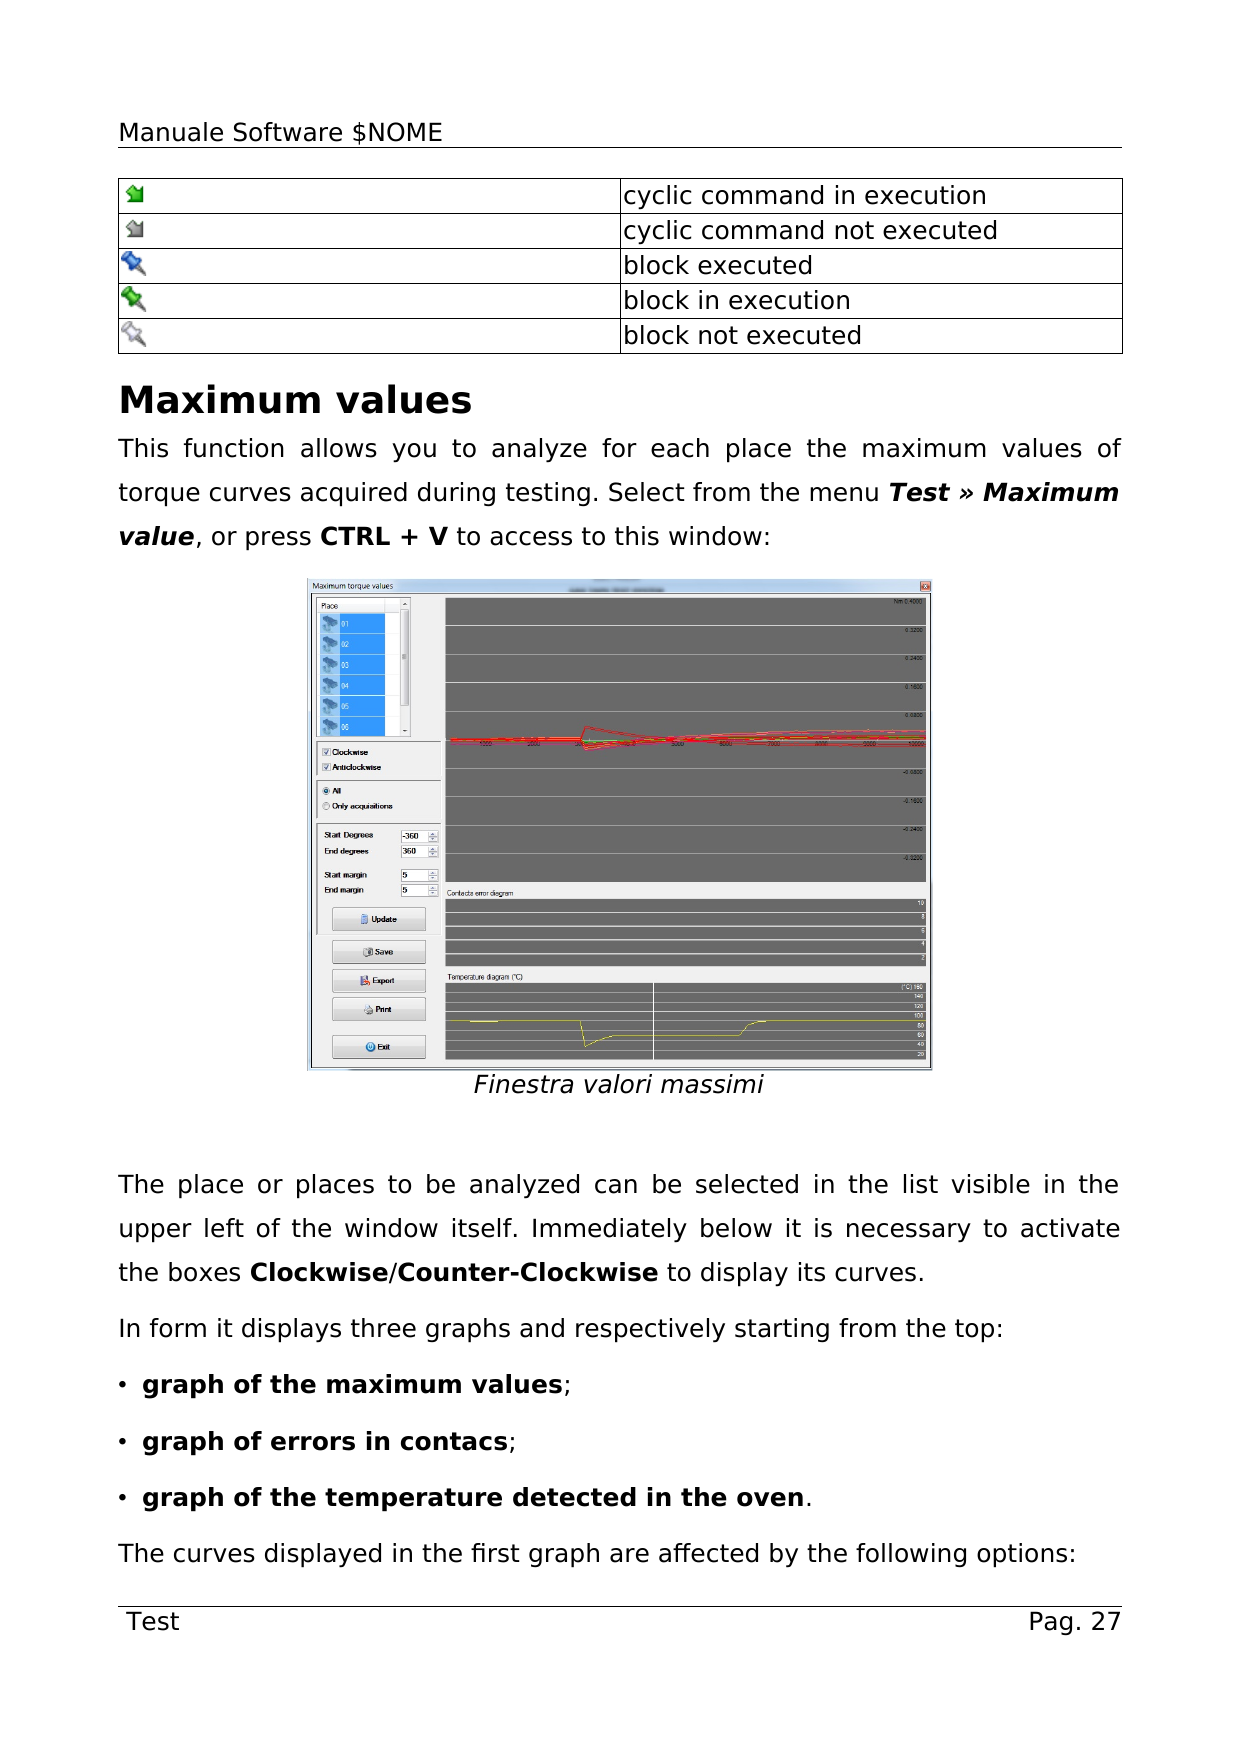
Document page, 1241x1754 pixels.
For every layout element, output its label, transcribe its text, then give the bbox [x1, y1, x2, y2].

table_cell [119, 179, 620, 213]
table_cell [119, 249, 620, 283]
table_cell [119, 284, 620, 318]
list graph of the temperature detected in the oven. [118, 1483, 1122, 1512]
table_cell block in execution [621, 284, 1122, 318]
picture [121, 180, 147, 206]
picture [121, 286, 147, 312]
picture [121, 321, 147, 347]
subtitle Maximum values [118, 378, 1122, 422]
table_cell [119, 319, 620, 353]
text Finestra valori massimi [308, 1071, 933, 1100]
table_cell block not executed [621, 319, 1122, 353]
text This function allows you to analyze for each place the maximum values of torque curves acquired during testing. Select from the menu Test » Maximum value, or press CTRL + V to access to this window: [118, 434, 1122, 551]
list graph of errors in contacs; [118, 1427, 1122, 1456]
text The curves displayed in the first graph are affected by the following options: [118, 1539, 1122, 1568]
list graph of the maximum values; [118, 1371, 1122, 1400]
text In form it displays three graphs and respectively starting from the top: [118, 1314, 1122, 1343]
table_cell cyclic command not executed [621, 214, 1122, 248]
picture [121, 251, 147, 276]
picture [121, 216, 147, 241]
table_cell cyclic command in execution [621, 179, 1122, 213]
table_cell block executed [621, 249, 1122, 283]
table_cell [119, 214, 620, 248]
text The place or places to be analyzed can be selected in the list visible in the upper left of the window itself. Immediately below it is necessary to activate the boxes Clockwise/Counter-Clockwise to display its curves. [118, 1171, 1122, 1287]
picture [307, 578, 933, 1071]
